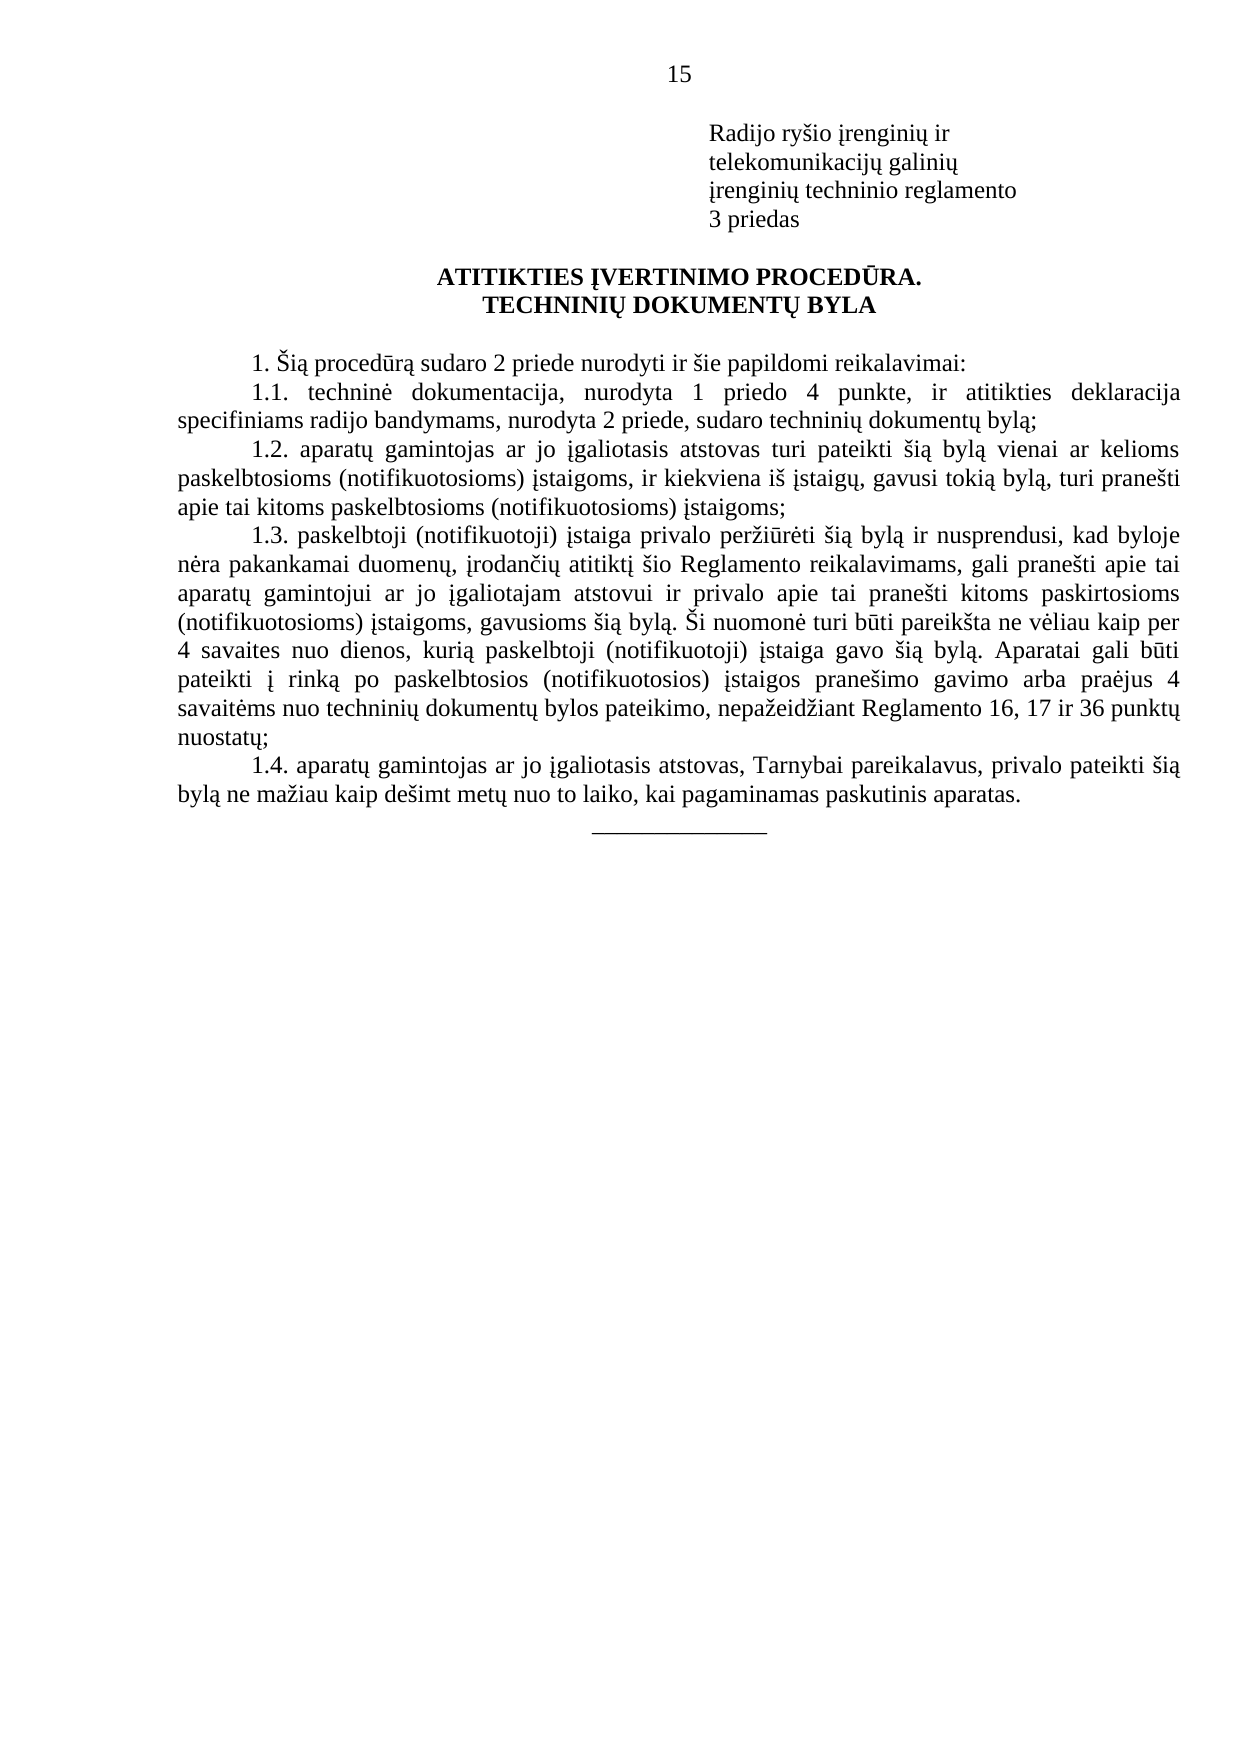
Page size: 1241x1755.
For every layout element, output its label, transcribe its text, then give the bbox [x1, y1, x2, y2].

text TECHNINIŲ DOKUMENTŲ BYLA [177, 291, 1181, 319]
text 1.1. techninė dokumentacija, nurodyta 1 priedo 4 punkte, ir atitikties deklaracija specifiniams radijo bandymams, nurodyta 2 priede, sudaro techninių dokumentų bylą; [177, 377, 1181, 434]
text 1.2. aparatų gamintojas ar jo įgaliotasis atstovas turi pateikti šią bylą vienai ar kelioms paskelbtosioms (notifikuotosioms) įstaigoms, ir kiekviena iš įstaigų, gavusi tokią bylą, turi pranešti apie tai kitoms paskelbtosioms (notifikuotosioms) įstaigoms; [177, 434, 1181, 521]
text ATITIKTIES ĮVERTINIMO PROCEDŪRA. [177, 262, 1181, 291]
text ______________ [177, 808, 1181, 837]
text įrenginių techninio reglamento [177, 176, 1181, 204]
text Radijo ryšio įrenginių ir [709, 118, 1181, 147]
text 3 priedas [177, 204, 1181, 233]
text 1. Šią procedūrą sudaro 2 priede nurodyti ir šie papildomi reikalavimai: [177, 348, 1181, 377]
text 1.3. paskelbtoji (notifikuotoji) įstaiga privalo peržiūrėti šią bylą ir nusprendusi, kad byloje nėra pakankamai duomenų, įrodančių atitiktį šio Reglamento reikalavimams, gali pranešti apie tai aparatų gamintojui ar jo įgaliotajam atstovui ir privalo apie tai pranešti kitoms paskirtosioms (notifikuotosioms) įstaigoms, gavusioms šią bylą. Ši nuomonė turi būti pareikšta ne vėliau kaip per 4 savaites nuo dienos, kurią paskelbtoji (notifikuotoji) įstaiga gavo šią bylą. Aparatai gali būti pateikti į rinką po paskelbtosios (notifikuotosios) įstaigos pranešimo gavimo arba praėjus 4 savaitėms nuo techninių dokumentų bylos pateikimo, nepažeidžiant Reglamento 16, 17 ir 36 punktų nuostatų; [177, 521, 1181, 751]
text 1.4. aparatų gamintojas ar jo įgaliotasis atstovas, Tarnybai pareikalavus, privalo pateikti šią bylą ne mažiau kaip dešimt metų nuo to laiko, kai pagaminamas paskutinis aparatas. [177, 751, 1181, 808]
text telekomunikacijų galinių [177, 147, 1181, 176]
